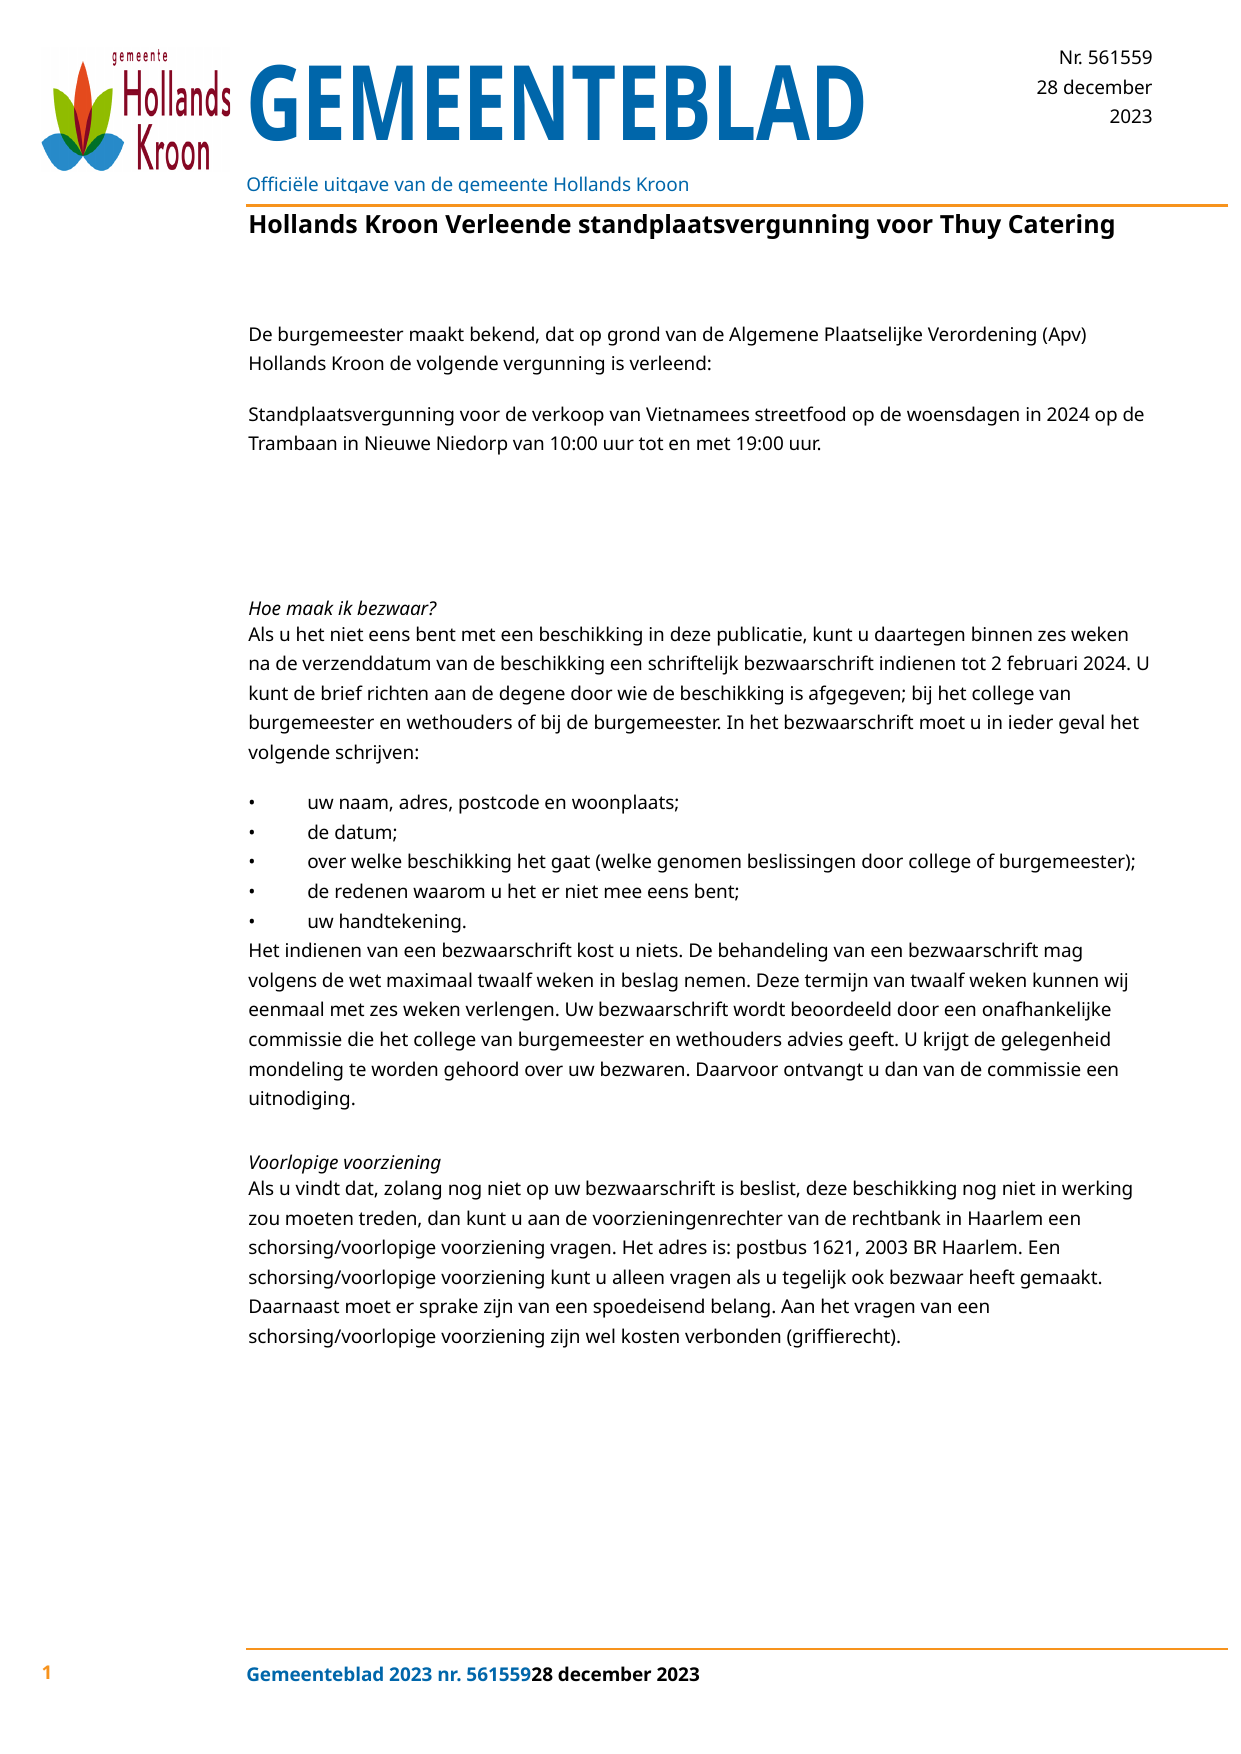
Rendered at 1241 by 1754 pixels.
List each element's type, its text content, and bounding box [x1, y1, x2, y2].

text Standplaatsvergunning voor de verkoop van Vietnamees streetfood op de woensdagen in 2024 op de Trambaan in Nieuwe Niedorp van 10:00 uur tot en met 19:00 uur. [248, 401, 1152, 456]
text Voorlopige voorziening [248, 1149, 1152, 1175]
text Hollands Kroon Verleende standplaatsvergunning voor Thuy Catering [248, 207, 1152, 241]
list over welke beschikking het gaat (welke genomen beslissingen door college of burgemeester); [248, 849, 1152, 874]
text Hoe maak ik bezwaar? [248, 595, 1152, 621]
text Als u het niet eens bent met een beschikking in deze publicatie, kunt u daartegen binnen zes weken na de verzenddatum van de beschikking een schriftelijk bezwaarschrift indienen tot 2 februari 2024. U kunt de brief richten aan de degene door wie de beschikking is afgegeven; bij het college van burgemeester en wethouders of bij de burgemeester. In het bezwaarschrift moet u in ieder geval het volgende schrijven: [248, 621, 1152, 765]
picture [41, 47, 231, 172]
list uw handtekening. [248, 908, 1152, 934]
list de redenen waarom u het er niet mee eens bent; [248, 878, 1152, 904]
list de datum; [248, 819, 1152, 845]
text De burgemeester maakt bekend, dat op grond van de Algemene Plaatselijke Verordening (Apv) Hollands Kroon de volgende vergunning is verleend: [248, 321, 1152, 376]
text Als u vindt dat, zolang nog niet op uw bezwaarschrift is beslist, deze beschikking nog niet in werking zou moeten treden, dan kunt u aan de voorzieningenrechter van de rechtbank in Haarlem een schorsing/voorlopige voorziening vragen. Het adres is: postbus 1621, 2003 BR Haarlem. Een schorsing/voorlopige voorziening kunt u alleen vragen als u tegelijk ook bezwaar heeft gemaakt. Daarnaast moet er sprake zijn van een spoedeisend belang. Aan het vragen van een schorsing/voorlopige voorziening zijn wel kosten verbonden (griffierecht). [248, 1175, 1152, 1349]
list uw naam, adres, postcode en woonplaats; [248, 789, 1152, 815]
text Het indienen van een bezwaarschrift kost u niets. De behandeling van een bezwaarschrift mag volgens de wet maximaal twaalf weken in beslag nemen. Deze termijn van twaalf weken kunnen wij eenmaal met zes weken verlengen. Uw bezwaarschrift wordt beoordeeld door een onafhankelijke commissie die het college van burgemeester en wethouders advies geeft. U krijgt de gelegenheid mondeling te worden gehoord over uw bezwaren. Daarvoor ontvangt u dan van de commissie een uitnodiging. [248, 937, 1152, 1111]
